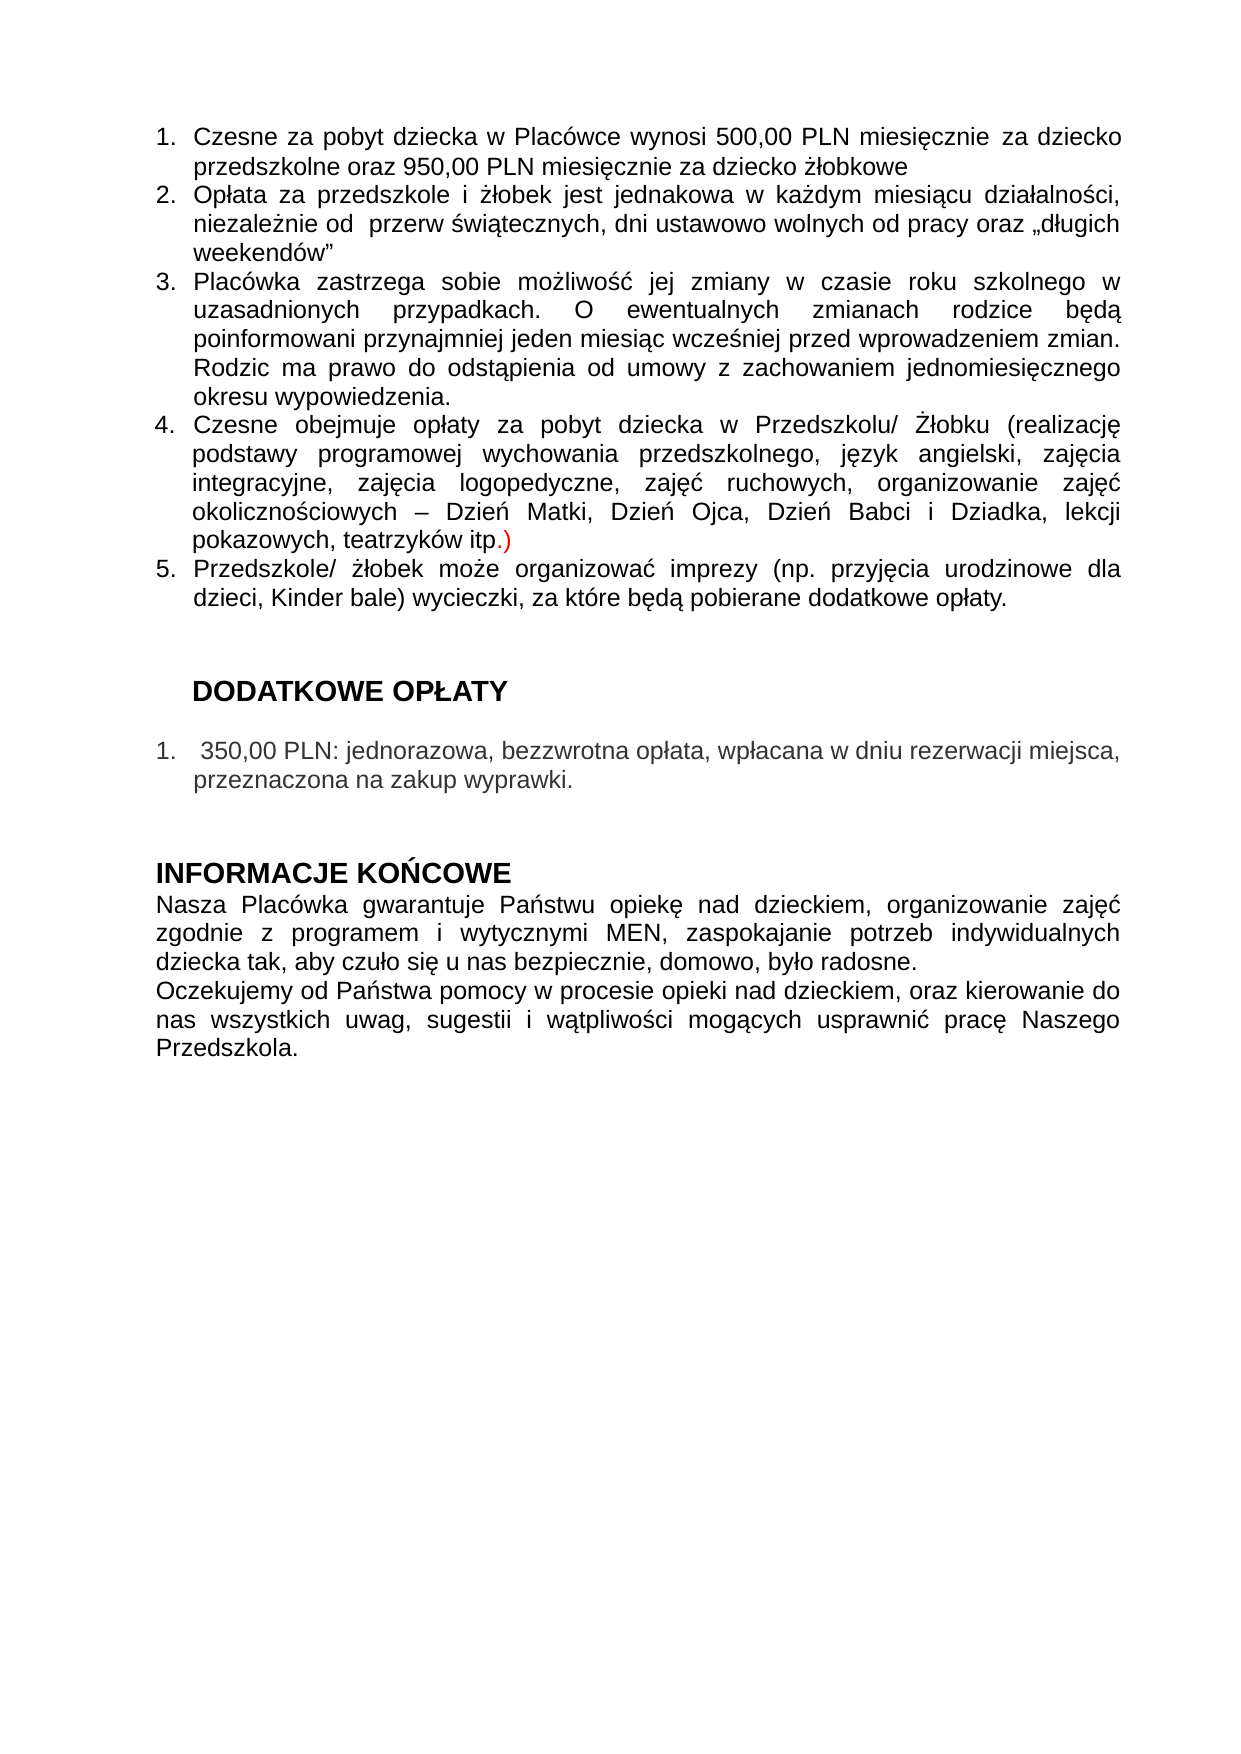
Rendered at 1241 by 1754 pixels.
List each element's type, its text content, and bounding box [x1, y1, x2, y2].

list Czesne za pobyt dziecka w Placówce wynosi 500,00 PLN miesięcznie za dziecko przedszkolne oraz 950,00 PLN miesięcznie za dziecko żłobkowe [156, 118, 1122, 180]
text INFORMACJE KOŃCOWE [118, 856, 1122, 889]
text Nasza Placówka gwarantuje Państwu opiekę nad dzieckiem, organizowanie zajęć zgodnie z programem i wytycznymi MEN, zaspokajanie potrzeb indywidualnych dziecka tak, aby czuło się u nas bezpiecznie, domowo, było radosne. [156, 889, 1122, 976]
list 350,00 PLN: jednorazowa, bezzwrotna opłata, wpłacana w dniu rezerwacji miejsca, przeznaczona na zakup wyprawki. [156, 736, 1122, 794]
list Przedszkole/ żłobek może organizować imprezy (np. przyjęcia urodzinowe dla dzieci, Kinder bale) wycieczki, za które będą pobierane dodatkowe opłaty. [156, 554, 1122, 612]
list Opłata za przedszkole i żłobek jest jednakowa w każdym miesiącu działalności, niezależnie od przerw świątecznych, dni ustawowo wolnych od pracy oraz „długich weekendów” [156, 180, 1122, 267]
text Oczekujemy od Państwa pomocy w procesie opieki nad dzieckiem, oraz kierowanie do nas wszystkich uwag, sugestii i wątpliwości mogących usprawnić pracę Naszego Przedszkola. [156, 976, 1122, 1062]
list Placówka zastrzega sobie możliwość jej zmiany w czasie roku szkolnego w uzasadnionych przypadkach. O ewentualnych zmianach rodzice będą poinformowani przynajmniej jeden miesiąc wcześniej przed wprowadzeniem zmian. Rodzic ma prawo do odstąpienia od umowy z zachowaniem jednomiesięcznego okresu wypowiedzenia. [156, 267, 1122, 410]
text DODATKOWE OPŁATY [118, 674, 1122, 707]
list Czesne obejmuje opłaty za pobyt dziecka w Przedszkolu/ Żłobku (realizację podstawy programowej wychowania przedszkolnego, język angielski, zajęcia integracyjne, zajęcia logopedyczne, zajęć ruchowych, organizowanie zajęć okolicznościowych – Dzień Matki, Dzień Ojca, Dzień Babci i Dziadka, lekcji pokazowych, teatrzyków itp.) [154, 410, 1122, 554]
